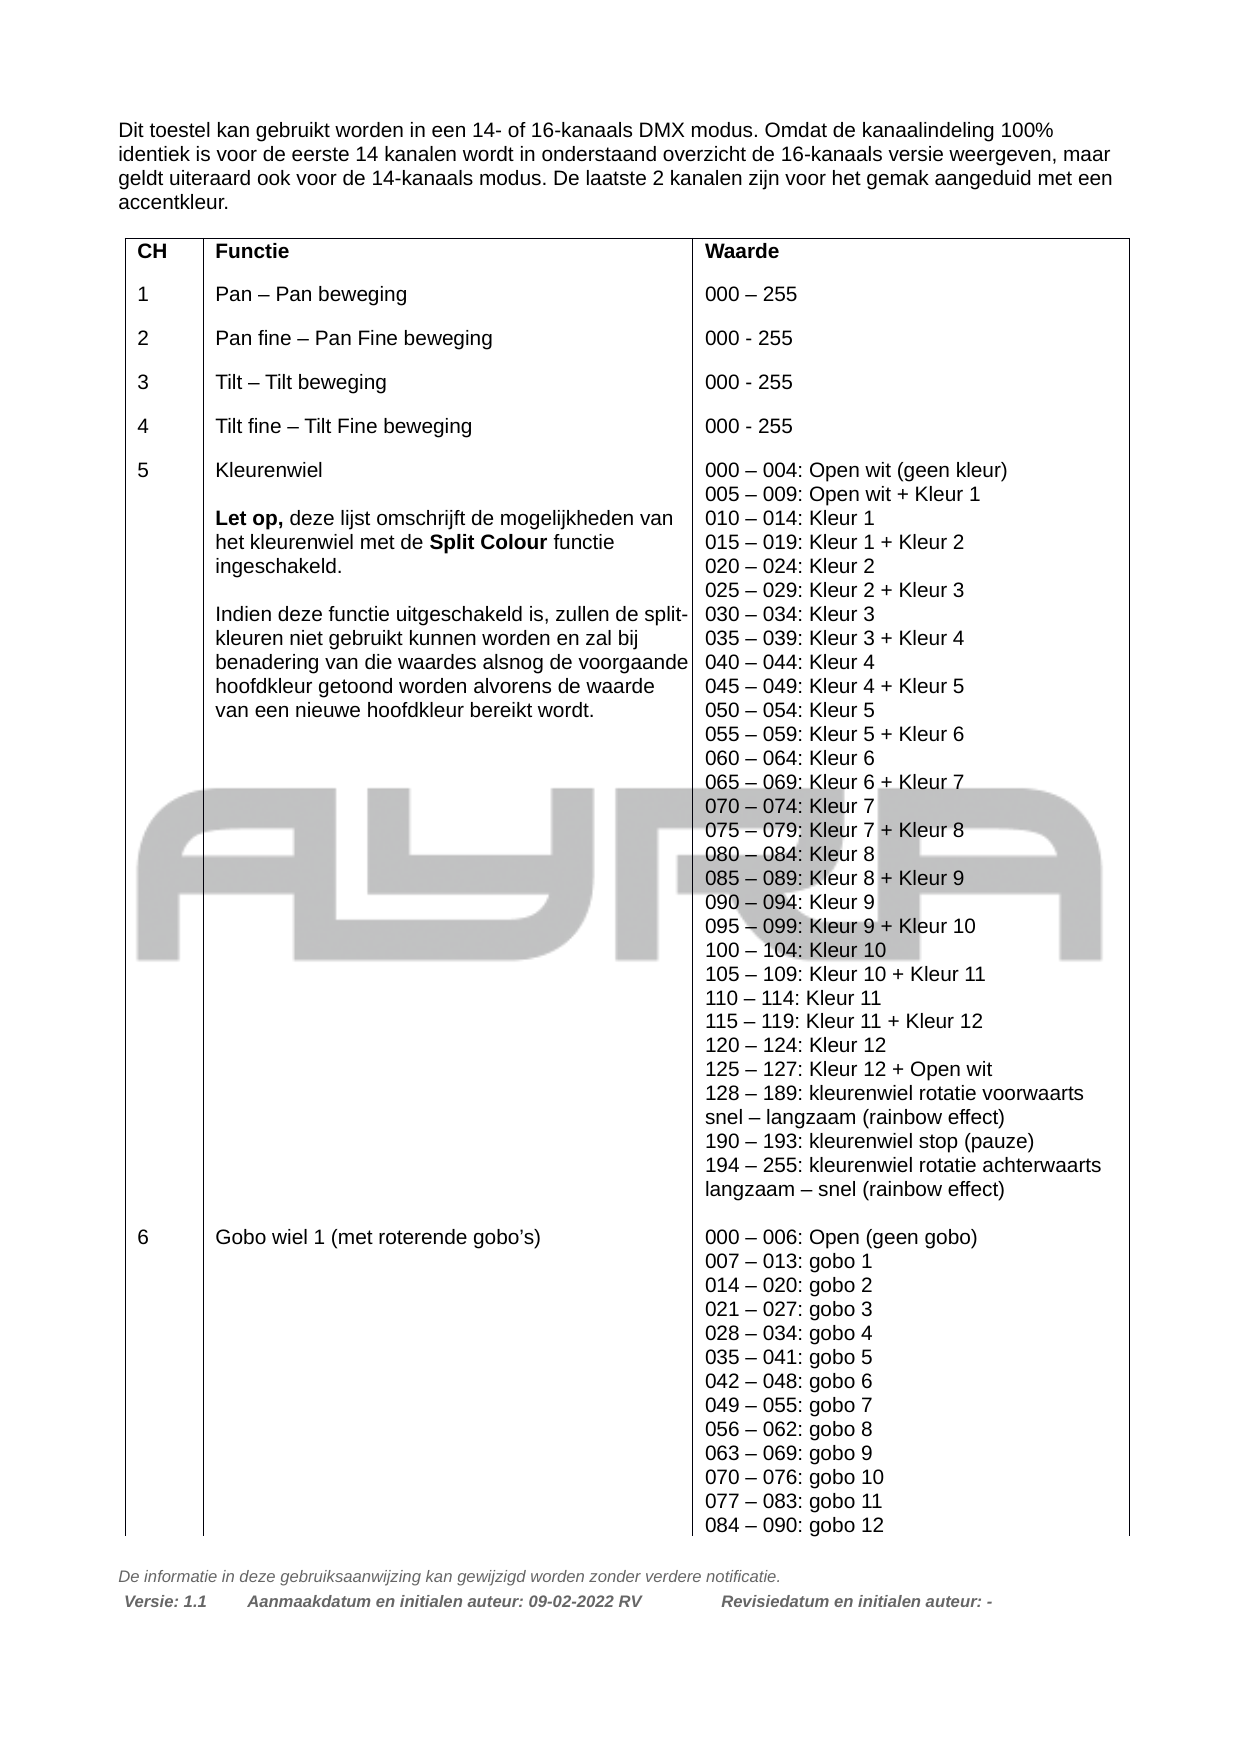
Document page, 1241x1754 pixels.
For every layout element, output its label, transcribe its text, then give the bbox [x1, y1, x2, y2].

table_cell 000 - 255 [693, 326, 1129, 370]
text Dit toestel kan gebruikt worden in een 14- of 16-kanaals DMX modus. Omdat de kanaalindeling 100% identiek is voor de eerste 14 kanalen wordt in onderstaand overzicht de 16-kanaals versie weergeven, maar geldt uiteraard ook voor de 14-kanaals modus. De laatste 2 kanalen zijn voor het gemak aangeduid met een accentkleur. [118, 118, 1122, 214]
table_cell 000 - 255 [693, 414, 1129, 458]
table_header CH [126, 239, 203, 282]
table_cell Gobo wiel 1 (met roterende gobo’s) [204, 1225, 692, 1536]
table_cell 000 – 006: Open (geen gobo) 007 – 013: gobo 1 014 – 020: gobo 2 021 – 027: gobo 3 028 – 034: gobo 4 035 – 041: gobo 5 042 – 048: gobo 6 049 – 055: gobo 7 056 – 062: gobo 8 063 – 069: gobo 9 070 – 076: gobo 10 077 – 083: gobo 11 084 – 090: gobo 12 [693, 1225, 1129, 1536]
table_cell 000 - 255 [693, 370, 1129, 414]
table_cell 1 [126, 282, 203, 326]
table_header Functie [204, 239, 692, 282]
table_cell Pan fine – Pan Fine beweging [204, 326, 692, 370]
table_cell 000 – 004: Open wit (geen kleur) 005 – 009: Open wit + Kleur 1 010 – 014: Kleur 1 015 – 019: Kleur 1 + Kleur 2 020 – 024: Kleur 2 025 – 029: Kleur 2 + Kleur 3 030 – 034: Kleur 3 035 – 039: Kleur 3 + Kleur 4 040 – 044: Kleur 4 045 – 049: Kleur 4 + Kleur 5 050 – 054: Kleur 5 055 – 059: Kleur 5 + Kleur 6 060 – 064: Kleur 6 065 – 069: Kleur 6 + Kleur 7 070 – 074: Kleur 7 075 – 079: Kleur 7 + Kleur 8 080 – 084: Kleur 8 085 – 089: Kleur 8 + Kleur 9 090 – 094: Kleur 9 095 – 099: Kleur 9 + Kleur 10 100 – 104: Kleur 10 105 – 109: Kleur 10 + Kleur 11 110 – 114: Kleur 11 115 – 119: Kleur 11 + Kleur 12 120 – 124: Kleur 12 125 – 127: Kleur 12 + Open wit 128 – 189: kleurenwiel rotatie voorwaarts snel – langzaam (rainbow effect) 190 – 193: kleurenwiel stop (pauze) 194 – 255: kleurenwiel rotatie achterwaarts langzaam – snel (rainbow effect) [693, 458, 1129, 1225]
table_cell 000 – 255 [693, 282, 1129, 326]
table_cell 5 [126, 458, 203, 1225]
table_cell Pan – Pan beweging [204, 282, 692, 326]
table_cell Tilt – Tilt beweging [204, 370, 692, 414]
table_cell 2 [126, 326, 203, 370]
table_cell Kleurenwiel Let op, deze lijst omschrijft de mogelijkheden van het kleurenwiel met de Split Colour functie ingeschakeld. Indien deze functie uitgeschakeld is, zullen de split-kleuren niet gebruikt kunnen worden en zal bij benadering van die waardes alsnog de voorgaande hoofdkleur getoond worden alvorens de waarde van een nieuwe hoofdkleur bereikt wordt. [204, 458, 692, 1225]
table_cell 6 [126, 1225, 203, 1536]
table_cell 3 [126, 370, 203, 414]
table_cell 4 [126, 414, 203, 458]
table_header Waarde [693, 239, 1129, 282]
table_cell Tilt fine – Tilt Fine beweging [204, 414, 692, 458]
